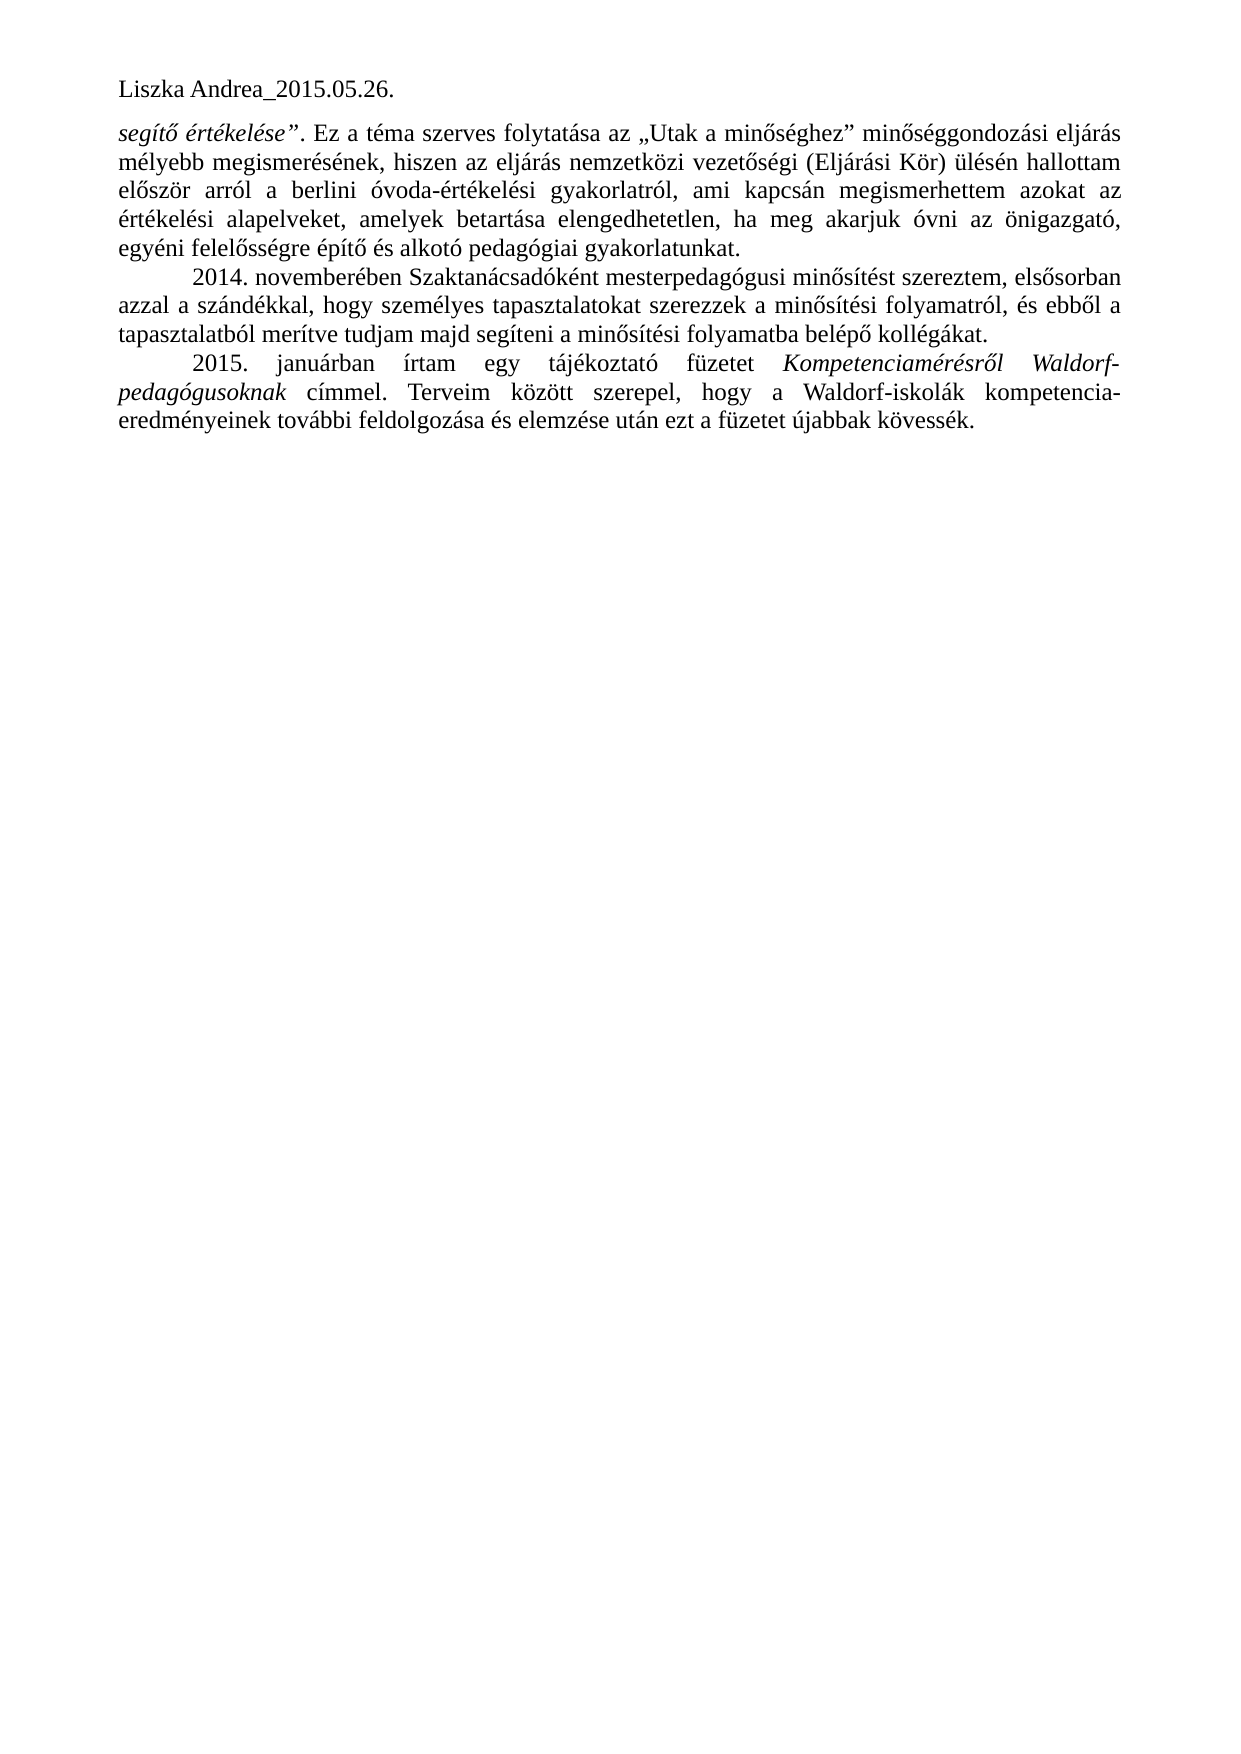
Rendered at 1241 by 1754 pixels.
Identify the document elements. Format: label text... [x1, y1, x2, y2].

text segítő értékelése”. Ez a téma szerves folytatása az „Utak a minőséghez” minőséggondozási eljárás mélyebb megismerésének, hiszen az eljárás nemzetközi vezetőségi (Eljárási Kör) ülésén hallottam először arról a berlini óvoda-értékelési gyakorlatról, ami kapcsán megismerhettem azokat az értékelési alapelveket, amelyek betartása elengedhetetlen, ha meg akarjuk óvni az önigazgató, egyéni felelősségre építő és alkotó pedagógiai gyakorlatunkat. [118, 118, 1122, 262]
text 2014. novemberében Szaktanácsadóként mesterpedagógusi minősítést szereztem, elsősorban azzal a szándékkal, hogy személyes tapasztalatokat szerezzek a minősítési folyamatról, és ebből a tapasztalatból merítve tudjam majd segíteni a minősítési folyamatba belépő kollégákat. [118, 262, 1122, 348]
text 2015. januárban írtam egy tájékoztató füzetet Kompetenciamérésről Waldorf-pedagógusoknak címmel. Terveim között szerepel, hogy a Waldorf-iskolák kompetencia-eredményeinek további feldolgozása és elemzése után ezt a füzetet újabbak kövessék. [118, 348, 1122, 434]
